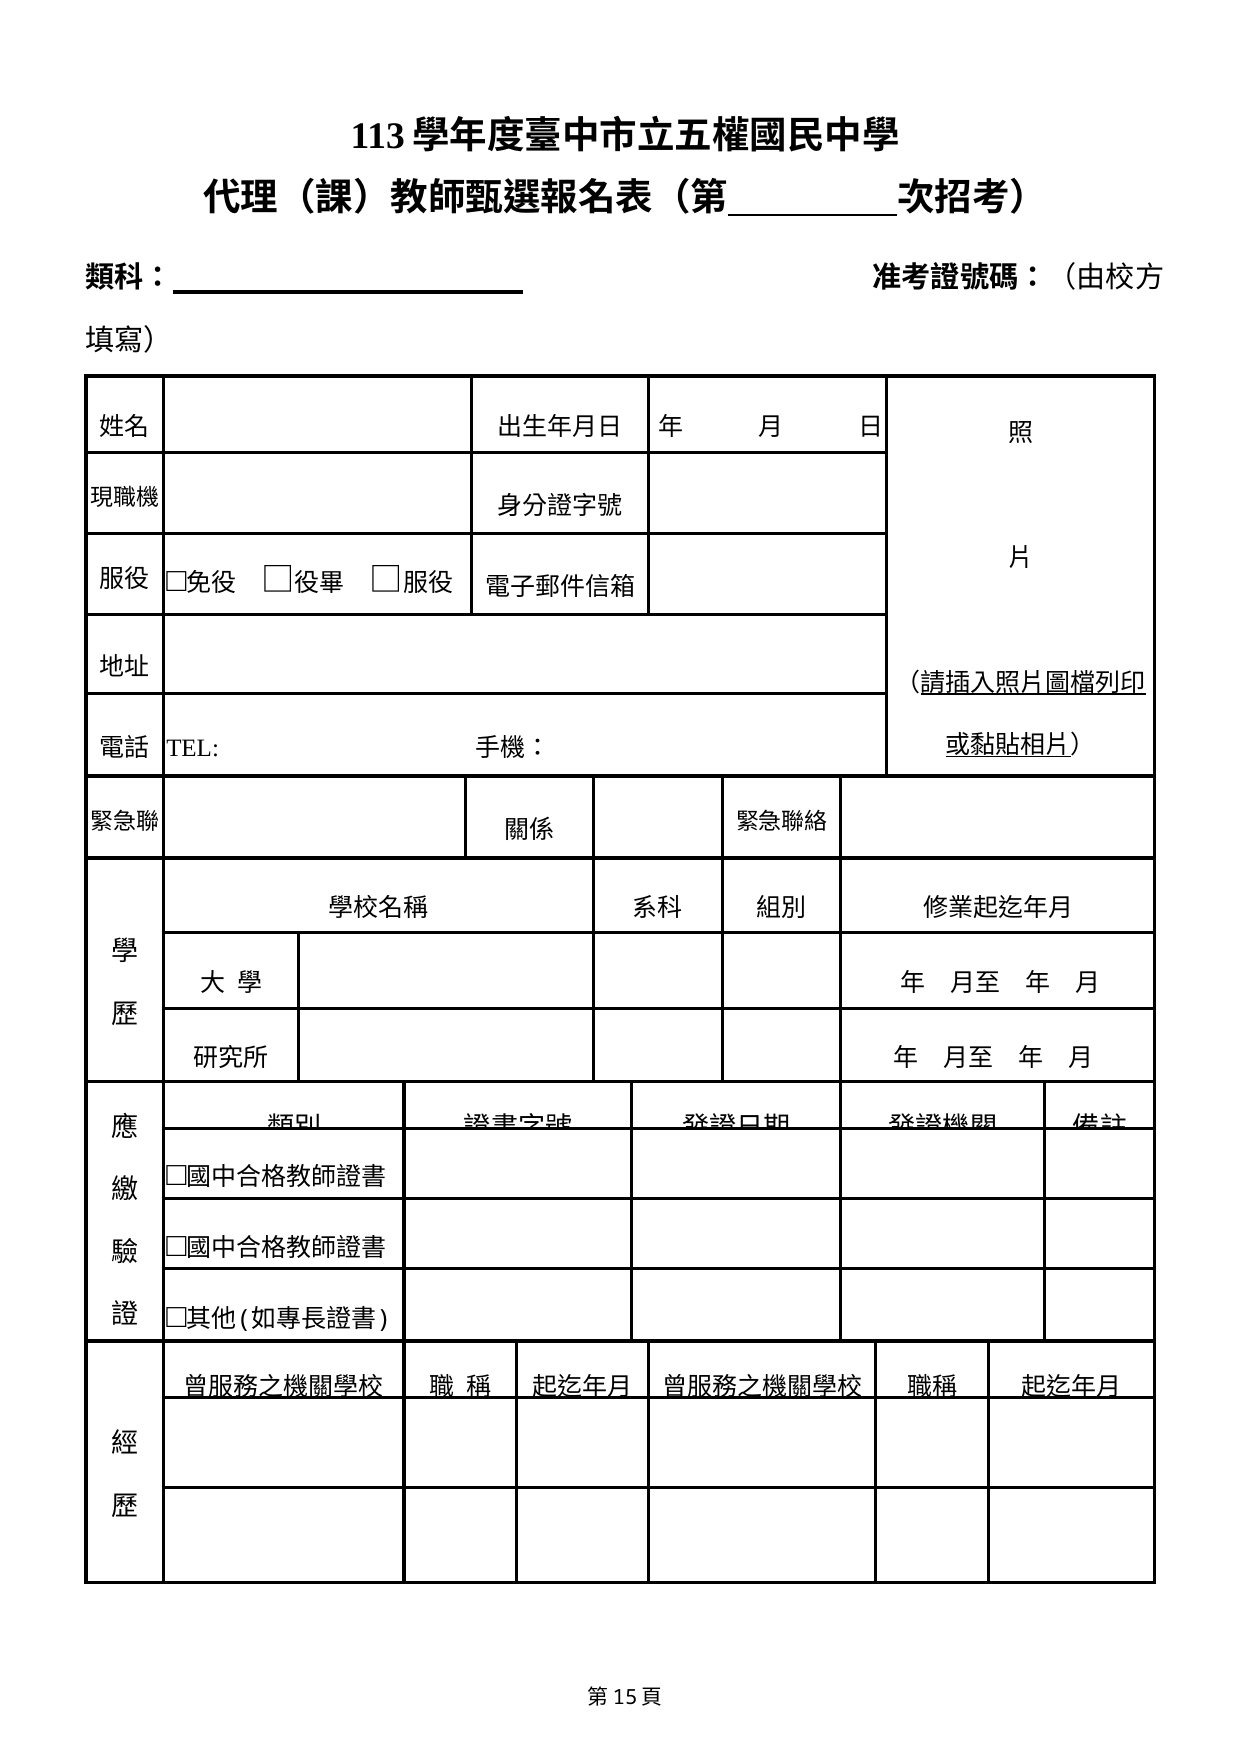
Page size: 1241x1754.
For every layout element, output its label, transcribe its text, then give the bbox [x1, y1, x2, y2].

table_cell [406, 1489, 515, 1581]
table_cell 年 月至 年 月 [842, 1010, 1153, 1080]
table_cell TEL: 手機： [165, 695, 885, 774]
table_cell 類別 [165, 1083, 402, 1127]
table_cell 經 歷 [88, 1343, 162, 1581]
table_cell [650, 1489, 874, 1581]
table_cell [300, 934, 592, 1007]
table_cell 學校名稱 [165, 860, 592, 931]
table_cell 證書字號 [406, 1083, 630, 1127]
text 類科： 准考證號碼：（由校方填寫） [85, 233, 1165, 358]
table_header 年 月 日 [650, 378, 885, 451]
table_cell 緊急聯絡人電話 [724, 778, 839, 856]
table_cell 起迄年月 [990, 1343, 1153, 1396]
table_cell 電子郵件信箱 [473, 535, 647, 613]
table_cell [165, 616, 885, 692]
table_cell 研究所 [165, 1010, 297, 1080]
table_cell [724, 934, 839, 1007]
table_cell 現職機關學校 [88, 454, 162, 532]
table_cell [595, 778, 721, 856]
table_cell 發證日期 [633, 1083, 839, 1127]
table_cell 類別 [298, 1116, 305, 1122]
table_cell [633, 1270, 839, 1339]
table_cell □免役 □役畢 □服役中 [165, 535, 470, 613]
table_cell [406, 1130, 630, 1197]
table_cell [650, 1399, 874, 1486]
table_cell 年 月至 年 月 [842, 934, 1153, 1007]
table_cell [1046, 1270, 1153, 1339]
table_cell [518, 1399, 647, 1486]
table_cell 修業起迄年月 [842, 860, 1153, 931]
table_cell [165, 1399, 402, 1486]
table_cell 關係 [467, 778, 592, 856]
table_cell 曾服務之機關學校 [165, 1343, 402, 1396]
table_cell 身分證字號 [473, 454, 647, 532]
table_cell [724, 1010, 839, 1080]
table_cell [300, 1010, 592, 1080]
table_cell [406, 1399, 515, 1486]
table_cell 應 繳 驗 證 件 [88, 1083, 162, 1339]
table_cell 電話 [88, 695, 162, 774]
table_cell □國中合格教師證書 [165, 1130, 402, 1197]
table_cell [165, 778, 464, 856]
table_header [165, 378, 470, 451]
table_cell 地址 [88, 616, 162, 692]
table_cell □其他(如專長證書) [165, 1270, 402, 1339]
table_cell 組別 [724, 860, 839, 931]
table_cell 服役情形 [88, 535, 162, 613]
table_cell [518, 1489, 647, 1581]
table_cell 備註 [1046, 1083, 1153, 1127]
table_cell [633, 1130, 839, 1197]
table_cell [842, 1270, 1043, 1339]
table_cell 職稱 [877, 1343, 987, 1396]
text 113學年度臺中市立五權國民中學 [85, 90, 1165, 152]
table_cell [877, 1489, 987, 1581]
table_cell [406, 1270, 630, 1339]
table_cell [877, 1399, 987, 1486]
table_cell [406, 1200, 630, 1267]
table_cell [1046, 1130, 1153, 1197]
table_cell 系科 [595, 860, 721, 931]
table_cell 大 學 [165, 934, 297, 1007]
table_cell [165, 454, 470, 532]
table_cell [842, 1130, 1043, 1197]
table_cell [650, 535, 885, 613]
table_cell [595, 934, 721, 1007]
table_cell [990, 1489, 1153, 1581]
table_cell [595, 1010, 721, 1080]
table_cell [1046, 1200, 1153, 1267]
table_cell [650, 454, 885, 532]
table_header 姓名 [88, 378, 162, 451]
table_cell [842, 1200, 1043, 1267]
text 代理（課）教師甄選報名表（第 次招考） [85, 152, 1165, 215]
table_cell 職 稱 [406, 1343, 515, 1396]
table_cell 起迄年月 [518, 1343, 647, 1396]
table_cell [990, 1399, 1153, 1486]
table_cell 學 歷 [88, 860, 162, 1080]
table_header 出生年月日 [473, 378, 647, 451]
table_cell [165, 1489, 402, 1581]
table_cell 發證機關 [842, 1083, 1043, 1127]
table_cell [633, 1200, 839, 1267]
table_header 照 片 （請插入照片圖檔列印 或黏貼相片） [888, 378, 1153, 774]
table_cell [842, 778, 1153, 856]
table_cell 發證日期 [743, 1117, 756, 1124]
table_cell 曾服務之機關學校 [650, 1343, 874, 1396]
table_cell □國中合格教師證書 [165, 1200, 402, 1267]
table_cell 緊急聯絡人 [88, 778, 162, 856]
